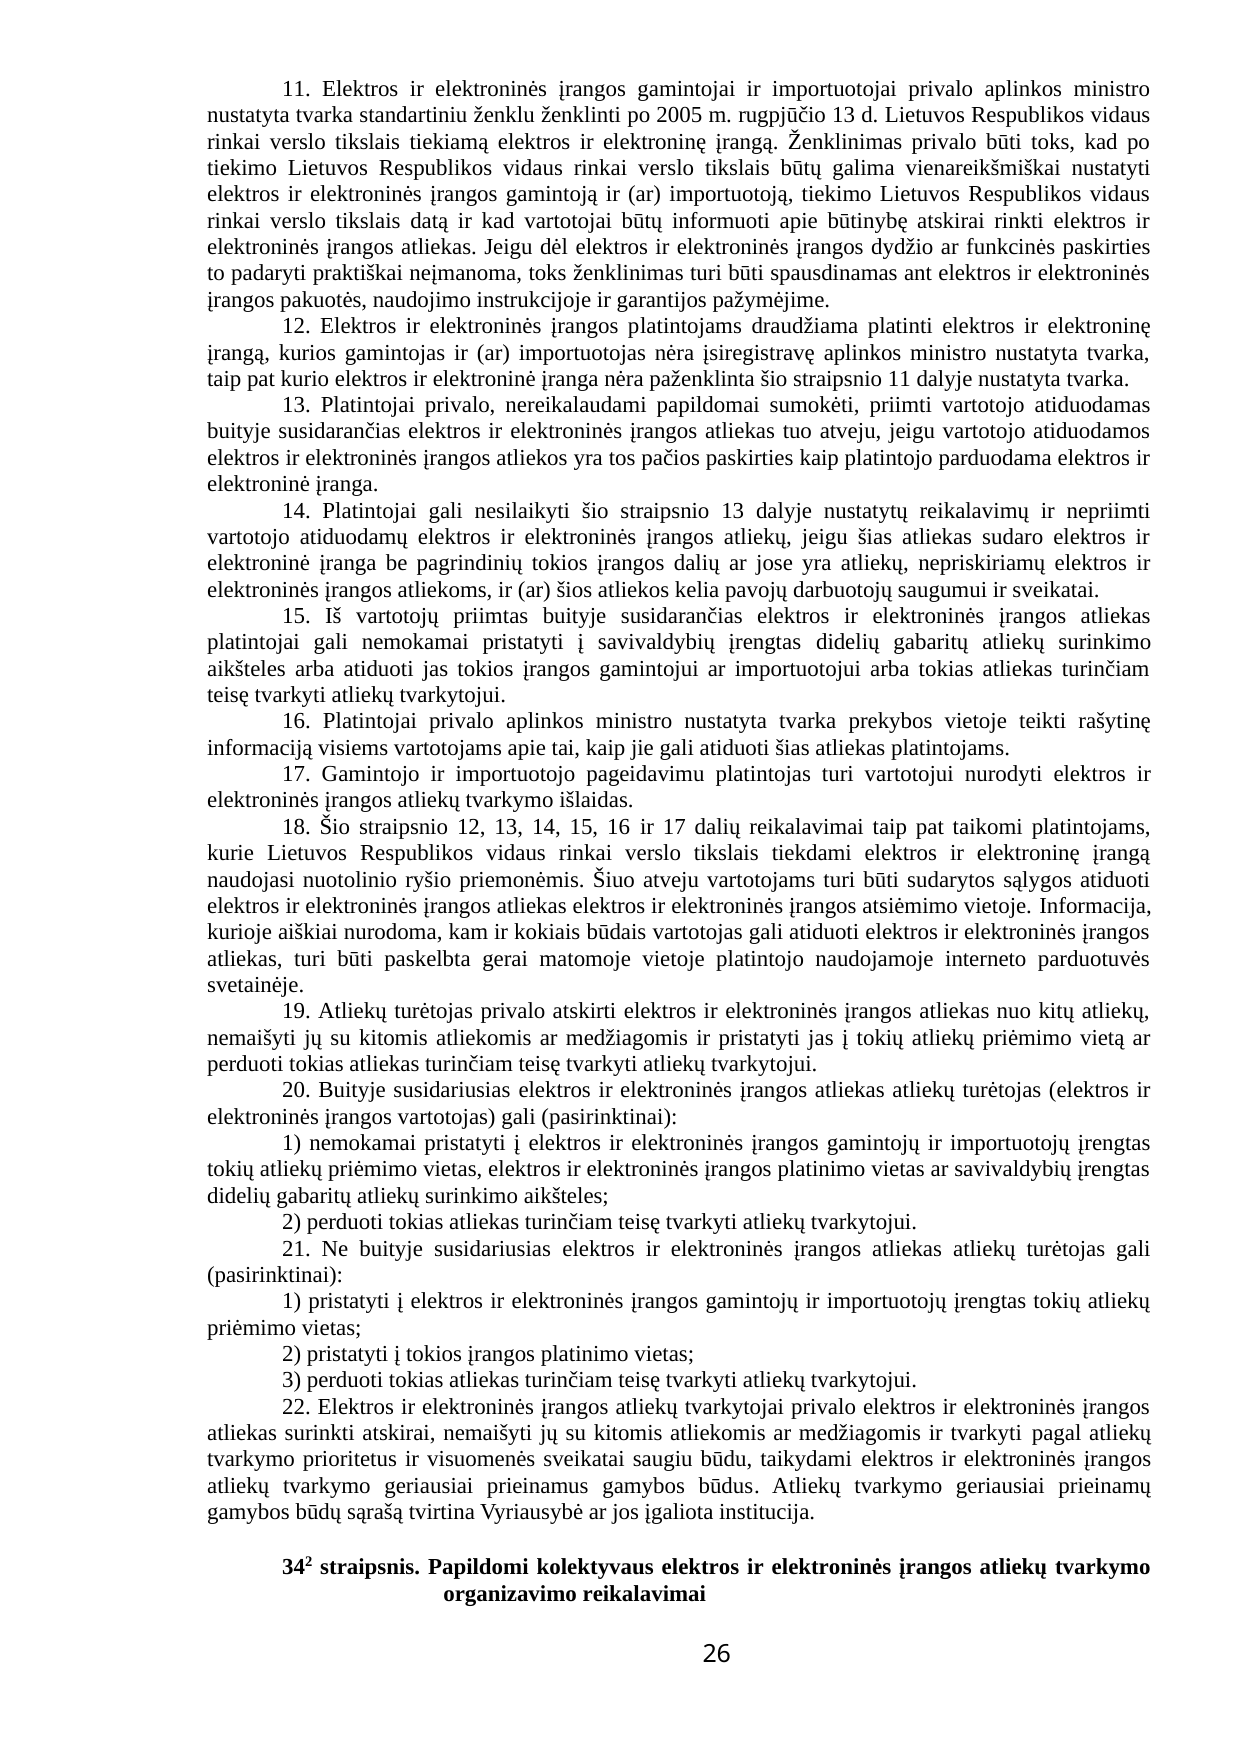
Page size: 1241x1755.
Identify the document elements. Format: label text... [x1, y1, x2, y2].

text 12. Elektros ir elektroninės įrangos platintojams draudžiama platinti elektros ir elektroninę įrangą, kurios gamintojas ir (ar) importuotojas nėra įsiregistravę aplinkos ministro nustatyta tvarka, taip pat kurio elektros ir elektroninė įranga nėra paženklinta šio straipsnio 11 dalyje nustatyta tvarka. [207, 312, 1152, 391]
text 342 straipsnis. Papildomi kolektyvaus elektros ir elektroninės įrangos atliekų tvarkymo organizavimo reikalavimai [282, 1553, 1152, 1606]
text 2) perduoti tokias atliekas turinčiam teisę tvarkyti atliekų tvarkytojui. [207, 1208, 1152, 1234]
text 19. Atliekų turėtojas privalo atskirti elektros ir elektroninės įrangos atliekas nuo kitų atliekų, nemaišyti jų su kitomis atliekomis ar medžiagomis ir pristatyti jas į tokių atliekų priėmimo vietą ar perduoti tokias atliekas turinčiam teisę tvarkyti atliekų tvarkytojui. [207, 997, 1152, 1076]
text 1) nemokamai pristatyti į elektros ir elektroninės įrangos gamintojų ir importuotojų įrengtas tokių atliekų priėmimo vietas, elektros ir elektroninės įrangos platinimo vietas ar savivaldybių įrengtas didelių gabaritų atliekų surinkimo aikšteles; [207, 1129, 1152, 1208]
text 20. Buityje susidariusias elektros ir elektroninės įrangos atliekas atliekų turėtojas (elektros ir elektroninės įrangos vartotojas) gali (pasirinktinai): [207, 1076, 1152, 1129]
text 15. Iš vartotojų priimtas buityje susidarančias elektros ir elektroninės įrangos atliekas platintojai gali nemokamai pristatyti į savivaldybių įrengtas didelių gabaritų atliekų surinkimo aikšteles arba atiduoti jas tokios įrangos gamintojui ar importuotojui arba tokias atliekas turinčiam teisę tvarkyti atliekų tvarkytojui. [207, 602, 1152, 707]
text 22. Elektros ir elektroninės įrangos atliekų tvarkytojai privalo elektros ir elektroninės įrangos atliekas surinkti atskirai, nemaišyti jų su kitomis atliekomis ar medžiagomis ir tvarkyti pagal atliekų tvarkymo prioritetus ir visuomenės sveikatai saugiu būdu, taikydami elektros ir elektroninės įrangos atliekų tvarkymo geriausiai prieinamus gamybos būdus. Atliekų tvarkymo geriausiai prieinamų gamybos būdų sąrašą tvirtina Vyriausybė ar jos įgaliota institucija. [207, 1393, 1152, 1524]
text 16. Platintojai privalo aplinkos ministro nustatyta tvarka prekybos vietoje teikti rašytinę informaciją visiems vartotojams apie tai, kaip jie gali atiduoti šias atliekas platintojams. [207, 707, 1152, 760]
text 18. Šio straipsnio 12, 13, 14, 15, 16 ir 17 dalių reikalavimai taip pat taikomi platintojams, kurie Lietuvos Respublikos vidaus rinkai verslo tikslais tiekdami elektros ir elektroninę įrangą naudojasi nuotolinio ryšio priemonėmis. Šiuo atveju vartotojams turi būti sudarytos sąlygos atiduoti elektros ir elektroninės įrangos atliekas elektros ir elektroninės įrangos atsiėmimo vietoje. Informacija, kurioje aiškiai nurodoma, kam ir kokiais būdais vartotojas gali atiduoti elektros ir elektroninės įrangos atliekas, turi būti paskelbta gerai matomoje vietoje platintojo naudojamoje interneto parduotuvės svetainėje. [207, 813, 1152, 997]
text 21. Ne buityje susidariusias elektros ir elektroninės įrangos atliekas atliekų turėtojas gali (pasirinktinai): [207, 1234, 1152, 1287]
text 11. Elektros ir elektroninės įrangos gamintojai ir importuotojai privalo aplinkos ministro nustatyta tvarka standartiniu ženklu ženklinti po 2005 m. rugpjūčio 13 d. Lietuvos Respublikos vidaus rinkai verslo tikslais tiekiamą elektros ir elektroninę įrangą. Ženklinimas privalo būti toks, kad po tiekimo Lietuvos Respublikos vidaus rinkai verslo tikslais būtų galima vienareikšmiškai nustatyti elektros ir elektroninės įrangos gamintoją ir (ar) importuotoją, tiekimo Lietuvos Respublikos vidaus rinkai verslo tikslais datą ir kad vartotojai būtų informuoti apie būtinybę atskirai rinkti elektros ir elektroninės įrangos atliekas. Jeigu dėl elektros ir elektroninės įrangos dydžio ar funkcinės paskirties to padaryti praktiškai neįmanoma, toks ženklinimas turi būti spausdinamas ant elektros ir elektroninės įrangos pakuotės, naudojimo instrukcijoje ir garantijos pažymėjime. [207, 75, 1152, 312]
text 17. Gamintojo ir importuotojo pageidavimu platintojas turi vartotojui nurodyti elektros ir elektroninės įrangos atliekų tvarkymo išlaidas. [207, 760, 1152, 813]
text 1) pristatyti į elektros ir elektroninės įrangos gamintojų ir importuotojų įrengtas tokių atliekų priėmimo vietas; [207, 1287, 1152, 1340]
text 13. Platintojai privalo, nereikalaudami papildomai sumokėti, priimti vartotojo atiduodamas buityje susidarančias elektros ir elektroninės įrangos atliekas tuo atveju, jeigu vartotojo atiduodamos elektros ir elektroninės įrangos atliekos yra tos pačios paskirties kaip platintojo parduodama elektros ir elektroninė įranga. [207, 391, 1152, 497]
text 2) pristatyti į tokios įrangos platinimo vietas; [207, 1340, 1152, 1366]
text 14. Platintojai gali nesilaikyti šio straipsnio 13 dalyje nustatytų reikalavimų ir nepriimti vartotojo atiduodamų elektros ir elektroninės įrangos atliekų, jeigu šias atliekas sudaro elektros ir elektroninė įranga be pagrindinių tokios įrangos dalių ar jose yra atliekų, nepriskiriamų elektros ir elektroninės įrangos atliekoms, ir (ar) šios atliekos kelia pavojų darbuotojų saugumui ir sveikatai. [207, 497, 1152, 602]
text 3) perduoti tokias atliekas turinčiam teisę tvarkyti atliekų tvarkytojui. [207, 1366, 1152, 1393]
